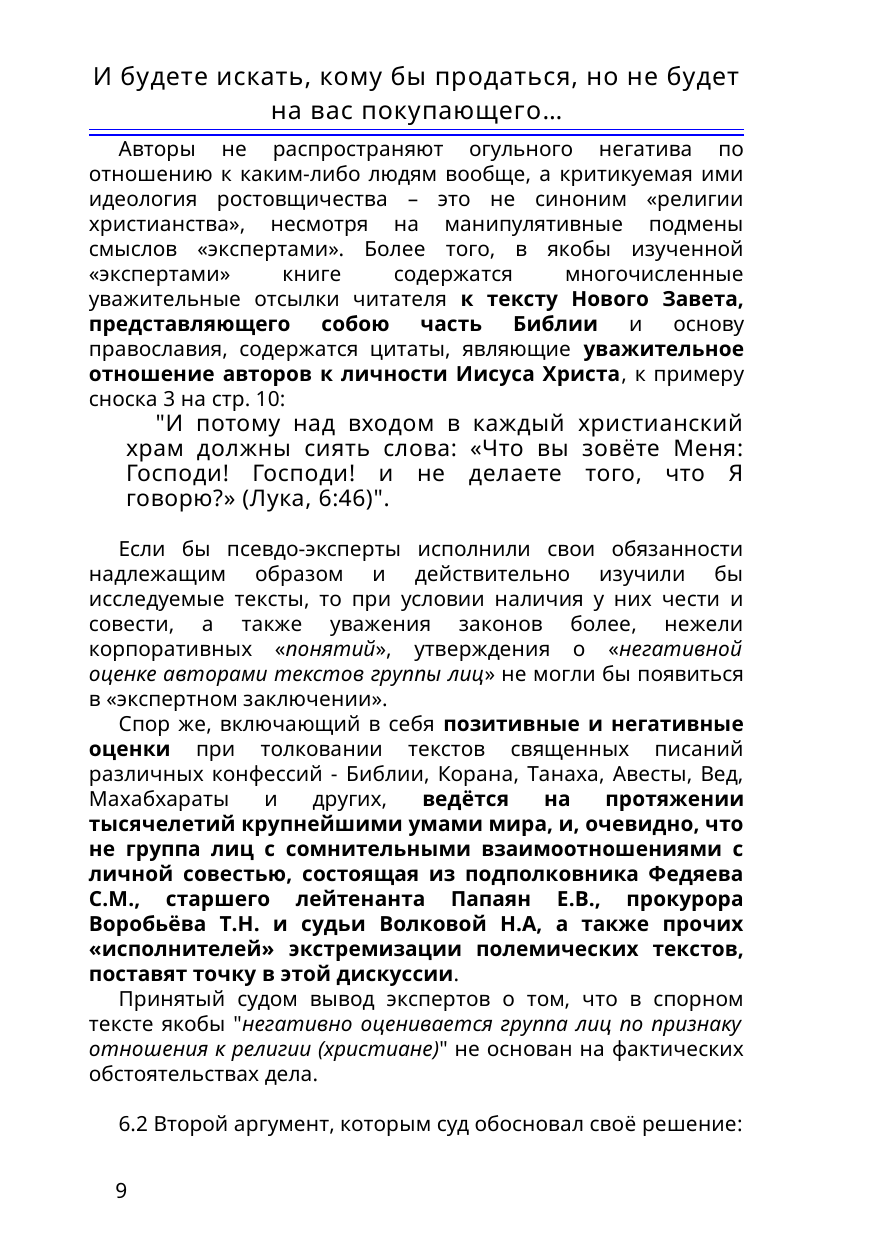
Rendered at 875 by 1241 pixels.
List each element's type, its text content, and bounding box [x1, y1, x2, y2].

text 6.2 Второй аргумент, которым суд обосновал своё решение: [89, 1111, 744, 1136]
text "И потому над входом в каждый христианский храм должны сиять слова: «Что вы зовёте Меня: Господи! Господи! и не делаете того, что Я говорю?» (Лука, 6:46)". [126, 411, 744, 511]
text Принятый судом вывод экспертов о том, что в спорном тексте якобы "негативно оценивается группа лиц по признаку отношения к религии (христиане)" не основан на фактических обстоятельствах дела. [89, 986, 744, 1086]
text Спор же, включающий в себя позитивные и негативные оценки при толковании текстов священных писаний различных конфессий - Библии, Корана, Танаха, Авесты, Вед, Махабхараты и других, ведётся на протяжении тысячелетий крупнейшими умами мира, и, очевидно, что не группа лиц с сомнительными взаимоотношениями с личной совестью, состоящая из подполковника Федяева С.М., старшего лейтенанта Папаян Е.В., прокурора Воробьёва Т.Н. и судьи Волковой Н.А, а также прочих «исполнителей» экстремизации полемических текстов, поставят точку в этой дискуссии. [89, 711, 744, 986]
text Авторы не распространяют огульного негатива по отношению к каким-либо людям вообще, а критикуемая ими идеология ростовщичества – это не синоним «религии христианства», несмотря на манипулятивные подмены смыслов «экспертами». Более того, в якобы изученной «экспертами» книге содержатся многочисленные уважительные отсылки читателя к тексту Нового Завета, представляющего собою часть Библии и основу православия, содержатся цитаты, являющие уважительное отношение авторов к личности Иисуса Христа, к примеру сноска 3 на стр. 10: [89, 136, 744, 411]
text Если бы псевдо-эксперты исполнили свои обязанности надлежащим образом и действительно изучили бы исследуемые тексты, то при условии наличия у них чести и совести, а также уважения законов более, нежели корпоративных «понятий», утверждения о «негативной оценке авторами текстов группы лиц» не могли бы появиться в «экспертном заключении». [89, 536, 744, 711]
